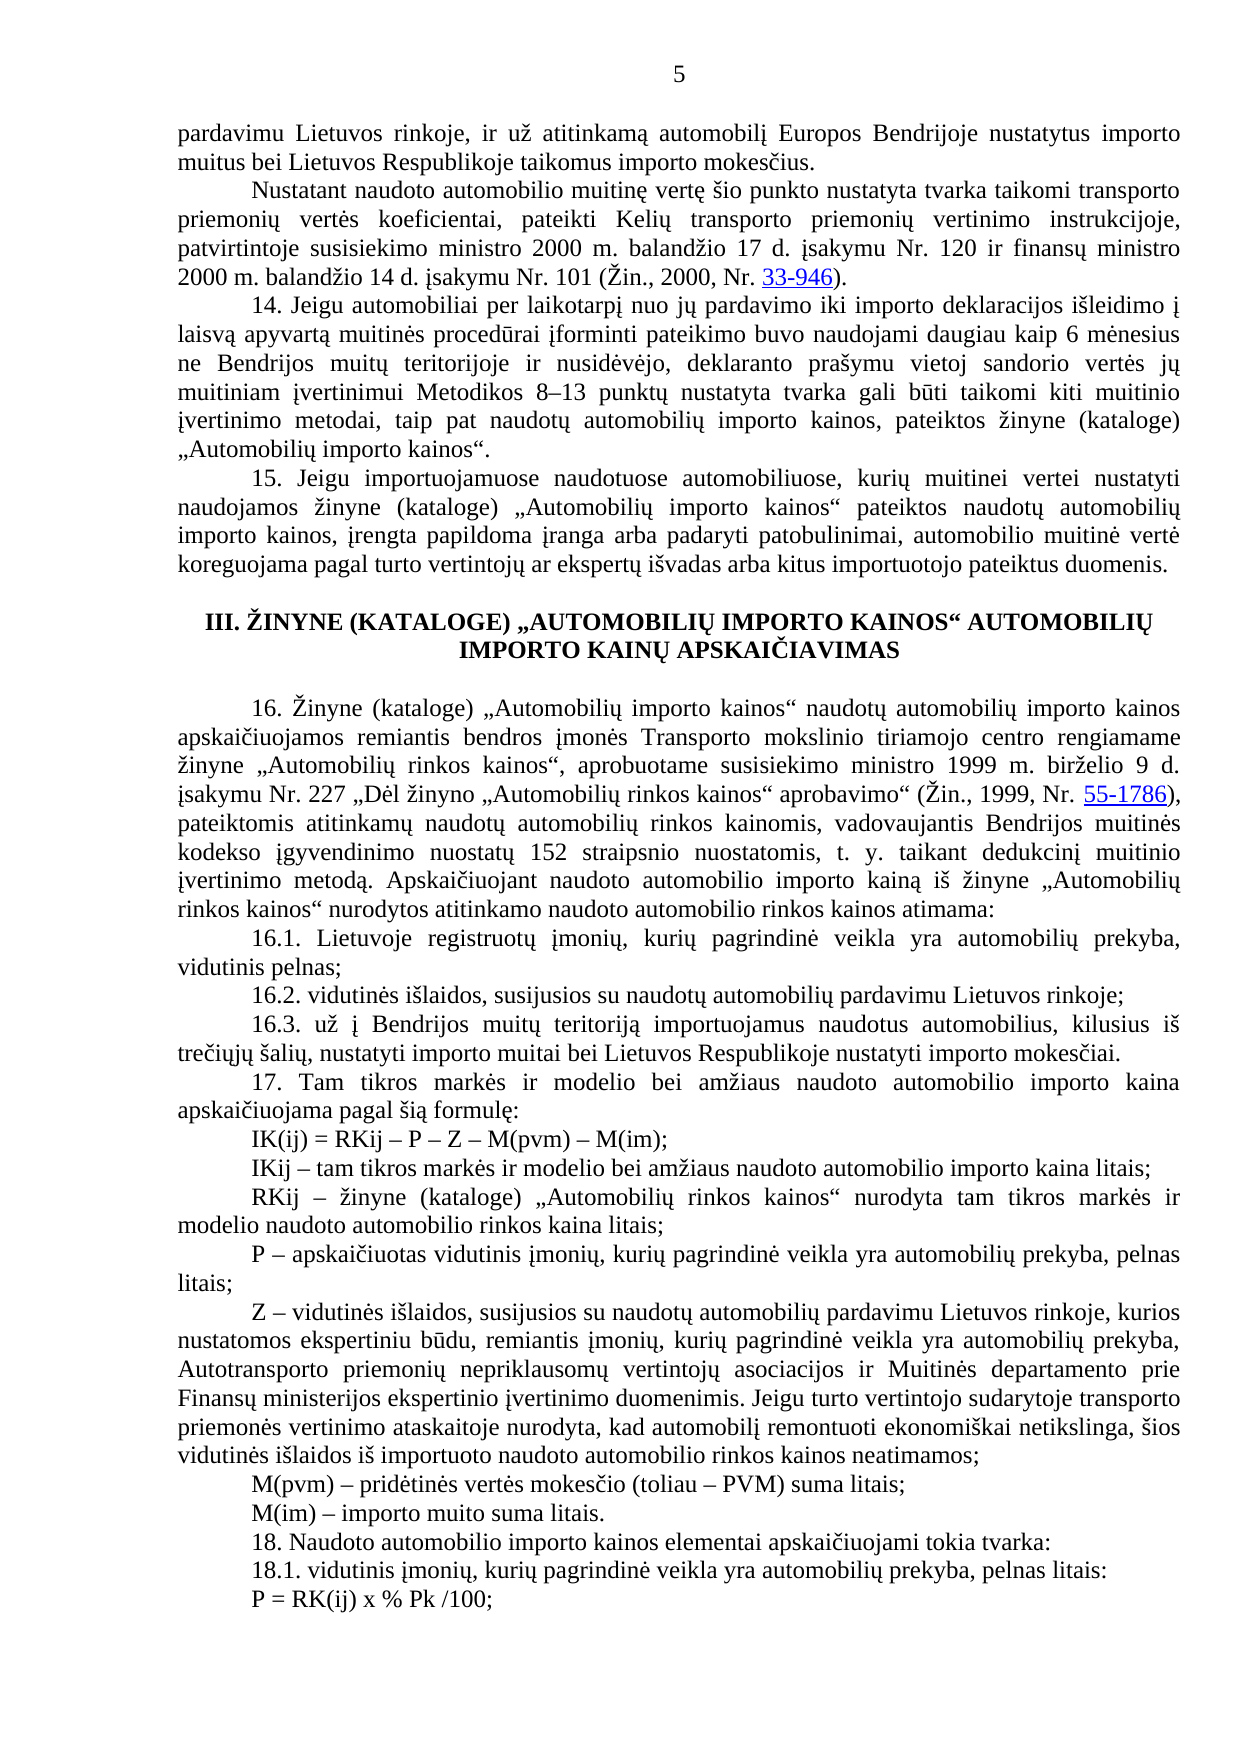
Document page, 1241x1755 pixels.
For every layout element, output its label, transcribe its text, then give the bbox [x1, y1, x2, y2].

text P – apskaičiuotas vidutinis įmonių, kurių pagrindinė veikla yra automobilių prekyba, pelnas litais; [177, 1239, 1181, 1297]
text 16. Žinyne (kataloge) „Automobilių importo kainos“ naudotų automobilių importo kainos apskaičiuojamos remiantis bendros įmonės Transporto mokslinio tiriamojo centro rengiamame žinyne „Automobilių rinkos kainos“, aprobuotame susisiekimo ministro 1999 m. birželio 9 d. įsakymu Nr. 227 „Dėl žinyno „Automobilių rinkos kainos“ aprobavimo“ (Žin., 1999, Nr. 55-1786), pateiktomis atitinkamų naudotų automobilių rinkos kainomis, vadovaujantis Bendrijos muitinės kodekso įgyvendinimo nuostatų 152 straipsnio nuostatomis, t. y. taikant dedukcinį muitinio įvertinimo metodą. Apskaičiuojant naudoto automobilio importo kainą iš žinyne „Automobilių rinkos kainos“ nurodytos atitinkamo naudoto automobilio rinkos kainos atimama: [177, 693, 1181, 923]
text M(im) – importo muito suma litais. [177, 1498, 1181, 1527]
text 18.1. vidutinis įmonių, kurių pagrindinė veikla yra automobilių prekyba, pelnas litais: [177, 1556, 1181, 1584]
text IK(ij) = RKij – P – Z – M(pvm) – M(im); [177, 1124, 1181, 1153]
text 16.2. vidutinės išlaidos, susijusios su naudotų automobilių pardavimu Lietuvos rinkoje; [177, 981, 1181, 1009]
text Nustatant naudoto automobilio muitinę vertę šio punkto nustatyta tvarka taikomi transporto priemonių vertės koeficientai, pateikti Kelių transporto priemonių vertinimo instrukcijoje, patvirtintoje susisiekimo ministro 2000 m. balandžio 17 d. įsakymu Nr. 120 ir finansų ministro 2000 m. balandžio 14 d. įsakymu Nr. 101 (Žin., 2000, Nr. 33-946). [177, 176, 1181, 291]
text P = RK(ij) x % Pk /100; [177, 1584, 1181, 1613]
text 16.1. Lietuvoje registruotų įmonių, kurių pagrindinė veikla yra automobilių prekyba, vidutinis pelnas; [177, 923, 1181, 981]
text Z – vidutinės išlaidos, susijusios su naudotų automobilių pardavimu Lietuvos rinkoje, kurios nustatomos ekspertiniu būdu, remiantis įmonių, kurių pagrindinė veikla yra automobilių prekyba, Autotransporto priemonių nepriklausomų vertintojų asociacijos ir Muitinės departamento prie Finansų ministerijos ekspertinio įvertinimo duomenimis. Jeigu turto vertintojo sudarytoje transporto priemonės vertinimo ataskaitoje nurodyta, kad automobilį remontuoti ekonomiškai netikslinga, šios vidutinės išlaidos iš importuoto naudoto automobilio rinkos kainos neatimamos; [177, 1297, 1181, 1469]
text 18. Naudoto automobilio importo kainos elementai apskaičiuojami tokia tvarka: [177, 1527, 1181, 1556]
text 17. Tam tikros markės ir modelio bei amžiaus naudoto automobilio importo kaina apskaičiuojama pagal šią formulę: [177, 1067, 1181, 1124]
text IKij – tam tikros markės ir modelio bei amžiaus naudoto automobilio importo kaina litais; [177, 1153, 1181, 1182]
text M(pvm) – pridėtinės vertės mokesčio (toliau – PVM) suma litais; [177, 1469, 1181, 1498]
text RKij – žinyne (kataloge) „Automobilių rinkos kainos“ nurodyta tam tikros markės ir modelio naudoto automobilio rinkos kaina litais; [177, 1182, 1181, 1239]
text 14. Jeigu automobiliai per laikotarpį nuo jų pardavimo iki importo deklaracijos išleidimo į laisvą apyvartą muitinės procedūrai įforminti pateikimo buvo naudojami daugiau kaip 6 mėnesius ne Bendrijos muitų teritorijoje ir nusidėvėjo, deklaranto prašymu vietoj sandorio vertės jų muitiniam įvertinimui Metodikos 8–13 punktų nustatyta tvarka gali būti taikomi kiti muitinio įvertinimo metodai, taip pat naudotų automobilių importo kainos, pateiktos žinyne (kataloge) „Automobilių importo kainos“. [177, 291, 1181, 463]
text III. ŽINYNE (KATALOGE) „AUTOMOBILIŲ IMPORTO KAINOS“ AUTOMOBILIŲ IMPORTO KAINŲ APSKAIČIAVIMAS [177, 607, 1181, 664]
text 16.3. už į Bendrijos muitų teritoriją importuojamus naudotus automobilius, kilusius iš trečiųjų šalių, nustatyti importo muitai bei Lietuvos Respublikoje nustatyti importo mokesčiai. [177, 1009, 1181, 1067]
text 15. Jeigu importuojamuose naudotuose automobiliuose, kurių muitinei vertei nustatyti naudojamos žinyne (kataloge) „Automobilių importo kainos“ pateiktos naudotų automobilių importo kainos, įrengta papildoma įranga arba padaryti patobulinimai, automobilio muitinė vertė koreguojama pagal turto vertintojų ar ekspertų išvadas arba kitus importuotojo pateiktus duomenis. [177, 463, 1181, 578]
text pardavimu Lietuvos rinkoje, ir už atitinkamą automobilį Europos Bendrijoje nustatytus importo muitus bei Lietuvos Respublikoje taikomus importo mokesčius. [177, 118, 1181, 176]
